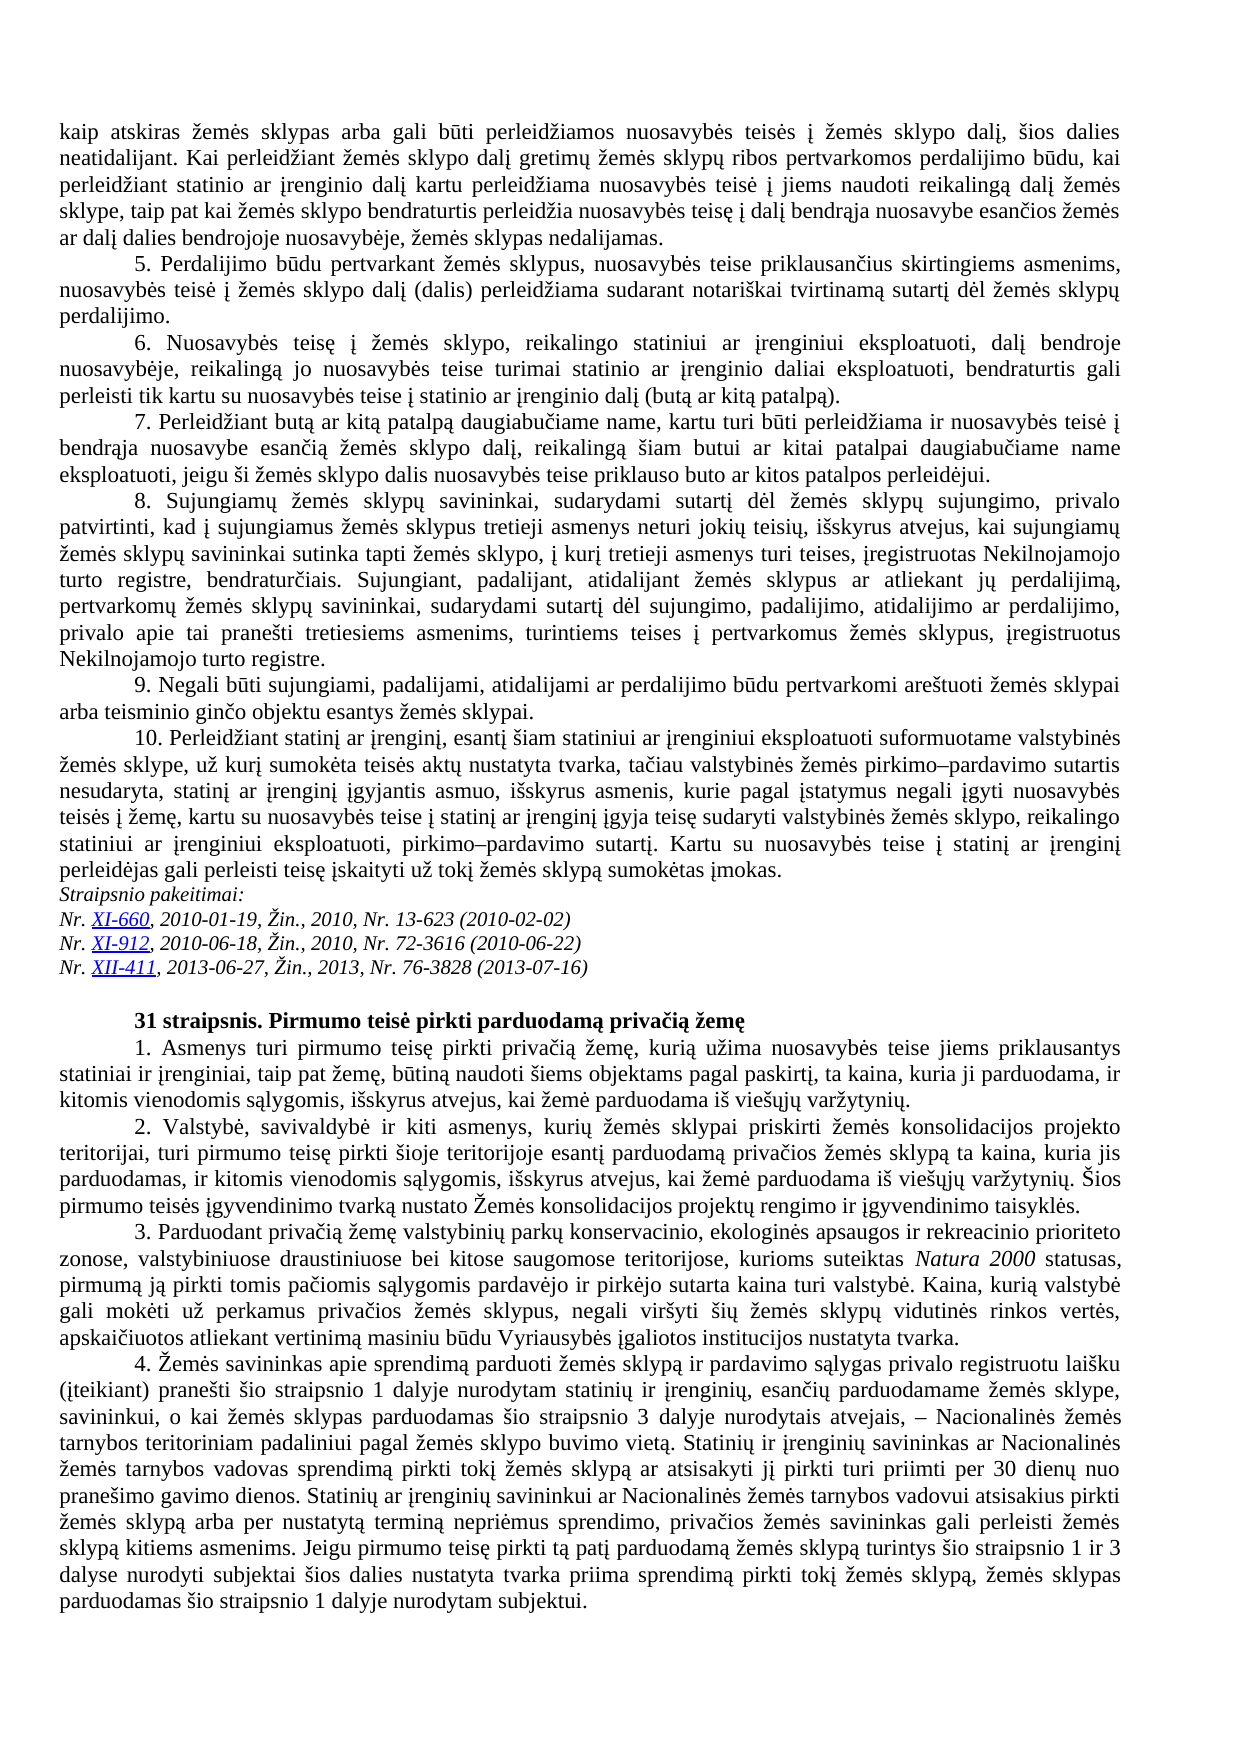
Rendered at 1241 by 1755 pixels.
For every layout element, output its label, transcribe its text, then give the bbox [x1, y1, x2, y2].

text 31 straipsnis. Pirmumo teisė pirkti parduodamą privačią žemę [59, 1007, 1122, 1034]
text Nr. XII-411, 2013-06-27, Žin., 2013, Nr. 76-3828 (2013-07-16) [59, 954, 1122, 979]
text Nr. XI-912, 2010-06-18, Žin., 2010, Nr. 72-3616 (2010-06-22) [59, 931, 1122, 954]
text Nr. XI-660, 2010-01-19, Žin., 2010, Nr. 13-623 (2010-02-02) [59, 906, 1122, 931]
text 8. Sujungiamų žemės sklypų savininkai, sudarydami sutartį dėl žemės sklypų sujungimo, privalo patvirtinti, kad į sujungiamus žemės sklypus tretieji asmenys neturi jokių teisių, išskyrus atvejus, kai sujungiamų žemės sklypų savininkai sutinka tapti žemės sklypo, į kurį tretieji asmenys turi teises, įregistruotas Nekilnojamojo turto registre, bendraturčiais. Sujungiant, padalijant, atidalijant žemės sklypus ar atliekant jų perdalijimą, pertvarkomų žemės sklypų savininkai, sudarydami sutartį dėl sujungimo, padalijimo, atidalijimo ar perdalijimo, privalo apie tai pranešti tretiesiems asmenims, turintiems teises į pertvarkomus žemės sklypus, įregistruotus Nekilnojamojo turto registre. [59, 487, 1122, 672]
text 6. Nuosavybės teisę į žemės sklypo, reikalingo statiniui ar įrenginiui eksploatuoti, dalį bendroje nuosavybėje, reikalingą jo nuosavybės teise turimai statinio ar įrenginio daliai eksploatuoti, bendraturtis gali perleisti tik kartu su nuosavybės teise į statinio ar įrenginio dalį (butą ar kitą patalpą). [59, 329, 1122, 408]
text 1. Asmenys turi pirmumo teisę pirkti privačią žemę, kurią užima nuosavybės teise jiems priklausantys statiniai ir įrenginiai, taip pat žemę, būtiną naudoti šiems objektams pagal paskirtį, ta kaina, kuria ji parduodama, ir kitomis vienodomis sąlygomis, išskyrus atvejus, kai žemė parduodama iš viešųjų varžytynių. [59, 1034, 1122, 1113]
text 7. Perleidžiant butą ar kitą patalpą daugiabučiame name, kartu turi būti perleidžiama ir nuosavybės teisė į bendrąja nuosavybe esančią žemės sklypo dalį, reikalingą šiam butui ar kitai patalpai daugiabučiame name eksploatuoti, jeigu ši žemės sklypo dalis nuosavybės teise priklauso buto ar kitos patalpos perleidėjui. [59, 408, 1122, 487]
text kaip atskiras žemės sklypas arba gali būti perleidžiamos nuosavybės teisės į žemės sklypo dalį, šios dalies neatidalijant. Kai perleidžiant žemės sklypo dalį gretimų žemės sklypų ribos pertvarkomos perdalijimo būdu, kai perleidžiant statinio ar įrenginio dalį kartu perleidžiama nuosavybės teisė į jiems naudoti reikalingą dalį žemės sklype, taip pat kai žemės sklypo bendraturtis perleidžia nuosavybės teisę į dalį bendrąja nuosavybe esančios žemės ar dalį dalies bendrojoje nuosavybėje, žemės sklypas nedalijamas. [59, 118, 1122, 250]
text 4. Žemės savininkas apie sprendimą parduoti žemės sklypą ir pardavimo sąlygas privalo registruotu laišku (įteikiant) pranešti šio straipsnio 1 dalyje nurodytam statinių ir įrenginių, esančių parduodamame žemės sklype, savininkui, o kai žemės sklypas parduodamas šio straipsnio 3 dalyje nurodytais atvejais, – Nacionalinės žemės tarnybos teritoriniam padaliniui pagal žemės sklypo buvimo vietą. Statinių ir įrenginių savininkas ar Nacionalinės žemės tarnybos vadovas sprendimą pirkti tokį žemės sklypą ar atsisakyti jį pirkti turi priimti per 30 dienų nuo pranešimo gavimo dienos. Statinių ar įrenginių savininkui ar Nacionalinės žemės tarnybos vadovui atsisakius pirkti žemės sklypą arba per nustatytą terminą nepriėmus sprendimo, privačios žemės savininkas gali perleisti žemės sklypą kitiems asmenims. Jeigu pirmumo teisę pirkti tą patį parduodamą žemės sklypą turintys šio straipsnio 1 ir 3 dalyse nurodyti subjektai šios dalies nustatyta tvarka priima sprendimą pirkti tokį žemės sklypą, žemės sklypas parduodamas šio straipsnio 1 dalyje nurodytam subjektui. [59, 1350, 1122, 1613]
text 3. Parduodant privačią žemę valstybinių parkų konservacinio, ekologinės apsaugos ir rekreacinio prioriteto zonose, valstybiniuose draustiniuose bei kitose saugomose teritorijose, kurioms suteiktas Natura 2000 statusas, pirmumą ją pirkti tomis pačiomis sąlygomis pardavėjo ir pirkėjo sutarta kaina turi valstybė. Kaina, kurią valstybė gali mokėti už perkamus privačios žemės sklypus, negali viršyti šių žemės sklypų vidutinės rinkos vertės, apskaičiuotos atliekant vertinimą masiniu būdu Vyriausybės įgaliotos institucijos nustatyta tvarka. [59, 1218, 1122, 1350]
text 2. Valstybė, savivaldybė ir kiti asmenys, kurių žemės sklypai priskirti žemės konsolidacijos projekto teritorijai, turi pirmumo teisę pirkti šioje teritorijoje esantį parduodamą privačios žemės sklypą ta kaina, kuria jis parduodamas, ir kitomis vienodomis sąlygomis, išskyrus atvejus, kai žemė parduodama iš viešųjų varžytynių. Šios pirmumo teisės įgyvendinimo tvarką nustato Žemės konsolidacijos projektų rengimo ir įgyvendinimo taisyklės. [59, 1113, 1122, 1218]
text 5. Perdalijimo būdu pertvarkant žemės sklypus, nuosavybės teise priklausančius skirtingiems asmenims, nuosavybės teisė į žemės sklypo dalį (dalis) perleidžiama sudarant notariškai tvirtinamą sutartį dėl žemės sklypų perdalijimo. [59, 250, 1122, 329]
text Straipsnio pakeitimai: [59, 882, 1122, 906]
text 10. Perleidžiant statinį ar įrenginį, esantį šiam statiniui ar įrenginiui eksploatuoti suformuotame valstybinės žemės sklype, už kurį sumokėta teisės aktų nustatyta tvarka, tačiau valstybinės žemės pirkimo–pardavimo sutartis nesudaryta, statinį ar įrenginį įgyjantis asmuo, išskyrus asmenis, kurie pagal įstatymus negali įgyti nuosavybės teisės į žemę, kartu su nuosavybės teise į statinį ar įrenginį įgyja teisę sudaryti valstybinės žemės sklypo, reikalingo statiniui ar įrenginiui eksploatuoti, pirkimo–pardavimo sutartį. Kartu su nuosavybės teise į statinį ar įrenginį perleidėjas gali perleisti teisę įskaityti už tokį žemės sklypą sumokėtas įmokas. [59, 724, 1122, 882]
text 9. Negali būti sujungiami, padalijami, atidalijami ar perdalijimo būdu pertvarkomi areštuoti žemės sklypai arba teisminio ginčo objektu esantys žemės sklypai. [59, 672, 1122, 724]
